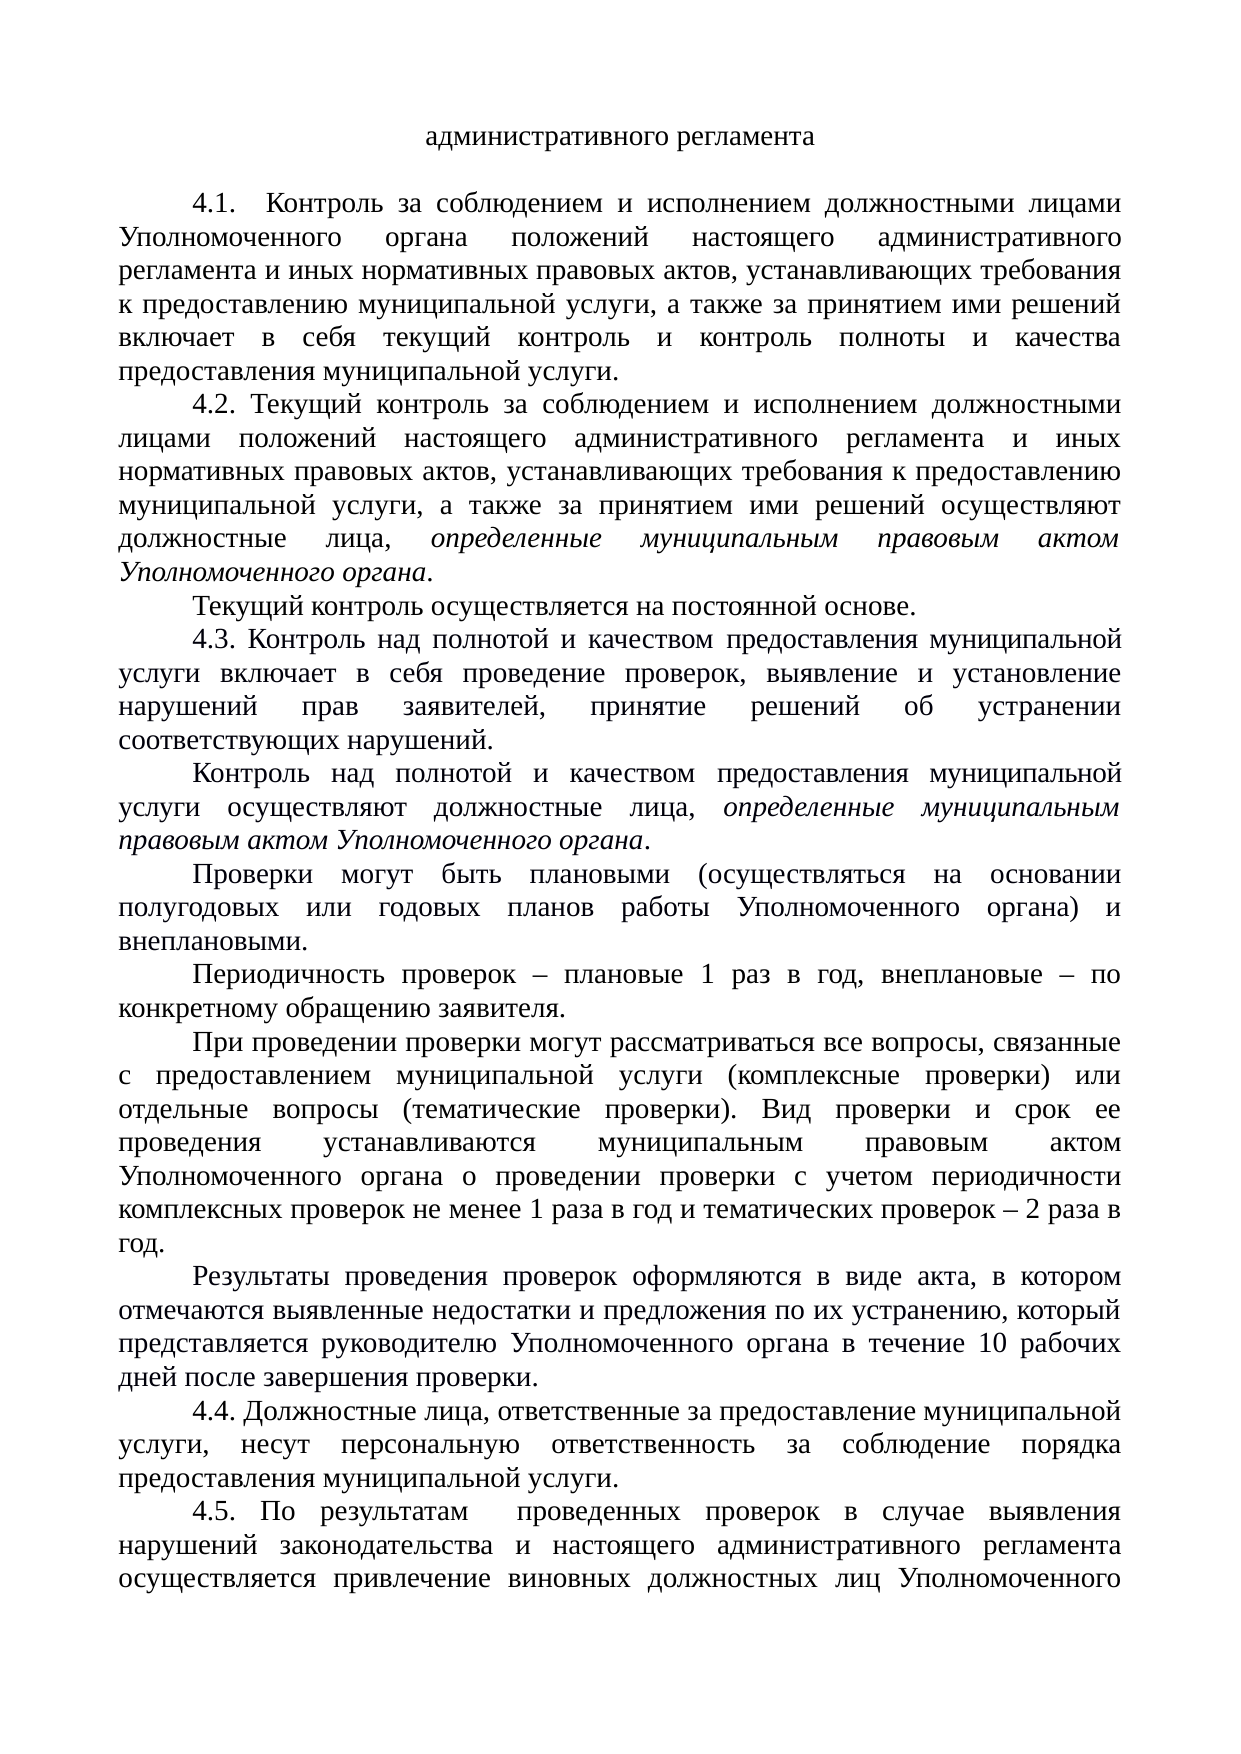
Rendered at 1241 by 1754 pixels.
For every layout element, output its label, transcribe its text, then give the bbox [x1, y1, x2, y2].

text 4.2. Текущий контроль за соблюдением и исполнением должностными лицами положений настоящего административного регламента и иных нормативных правовых актов, устанавливающих требования к предоставлению муниципальной услуги, а также за принятием ими решений осуществляют должностные лица, определенные муниципальным правовым актом Уполномоченного органа. [118, 386, 1122, 588]
subtitle Периодичность проверок – плановые 1 раз в год, внеплановые – по конкретному обращению заявителя. [118, 957, 1122, 1024]
subtitle административного регламента [118, 118, 1122, 152]
text 4.5. По результатам проведенных проверок в случае выявления нарушений законодательства и настоящего административного регламента осуществляется привлечение виновных должностных лиц Уполномоченного [118, 1493, 1122, 1594]
text 4.3. Контроль над полнотой и качеством предоставления муниципальной услуги включает в себя проведение проверок, выявление и установление нарушений прав заявителей, принятие решений об устранении соответствующих нарушений. [118, 621, 1122, 755]
text Проверки могут быть плановыми (осуществляться на основании полугодовых или годовых планов работы Уполномоченного органа) и внеплановыми. [118, 856, 1122, 957]
text Результаты проведения проверок оформляются в виде акта, в котором отмечаются выявленные недостатки и предложения по их устранению, который представляется руководителю Уполномоченного органа в течение 10 рабочих дней после завершения проверки. [118, 1258, 1122, 1393]
text 4.1. Контроль за соблюдением и исполнением должностными лицами Уполномоченного органа положений настоящего административного регламента и иных нормативных правовых актов, устанавливающих требования к предоставлению муниципальной услуги, а также за принятием ими решений включает в себя текущий контроль и контроль полноты и качества предоставления муниципальной услуги. [118, 185, 1122, 386]
text 4.4. Должностные лица, ответственные за предоставление муниципальной услуги, несут персональную ответственность за соблюдение порядка предоставления муниципальной услуги. [118, 1393, 1122, 1493]
subtitle При проведении проверки могут рассматриваться все вопросы, связанные с предоставлением муниципальной услуги (комплексные проверки) или отдельные вопросы (тематические проверки). Вид проверки и срок ее проведения устанавливаются муниципальным правовым актом Уполномоченного органа о проведении проверки с учетом периодичности комплексных проверок не менее 1 раза в год и тематических проверок – 2 раза в год. [118, 1024, 1122, 1258]
text Текущий контроль осуществляется на постоянной основе. [118, 588, 1122, 621]
text Контроль над полнотой и качеством предоставления муниципальной услуги осуществляют должностные лица, определенные муниципальным правовым актом Уполномоченного органа. [118, 755, 1122, 856]
